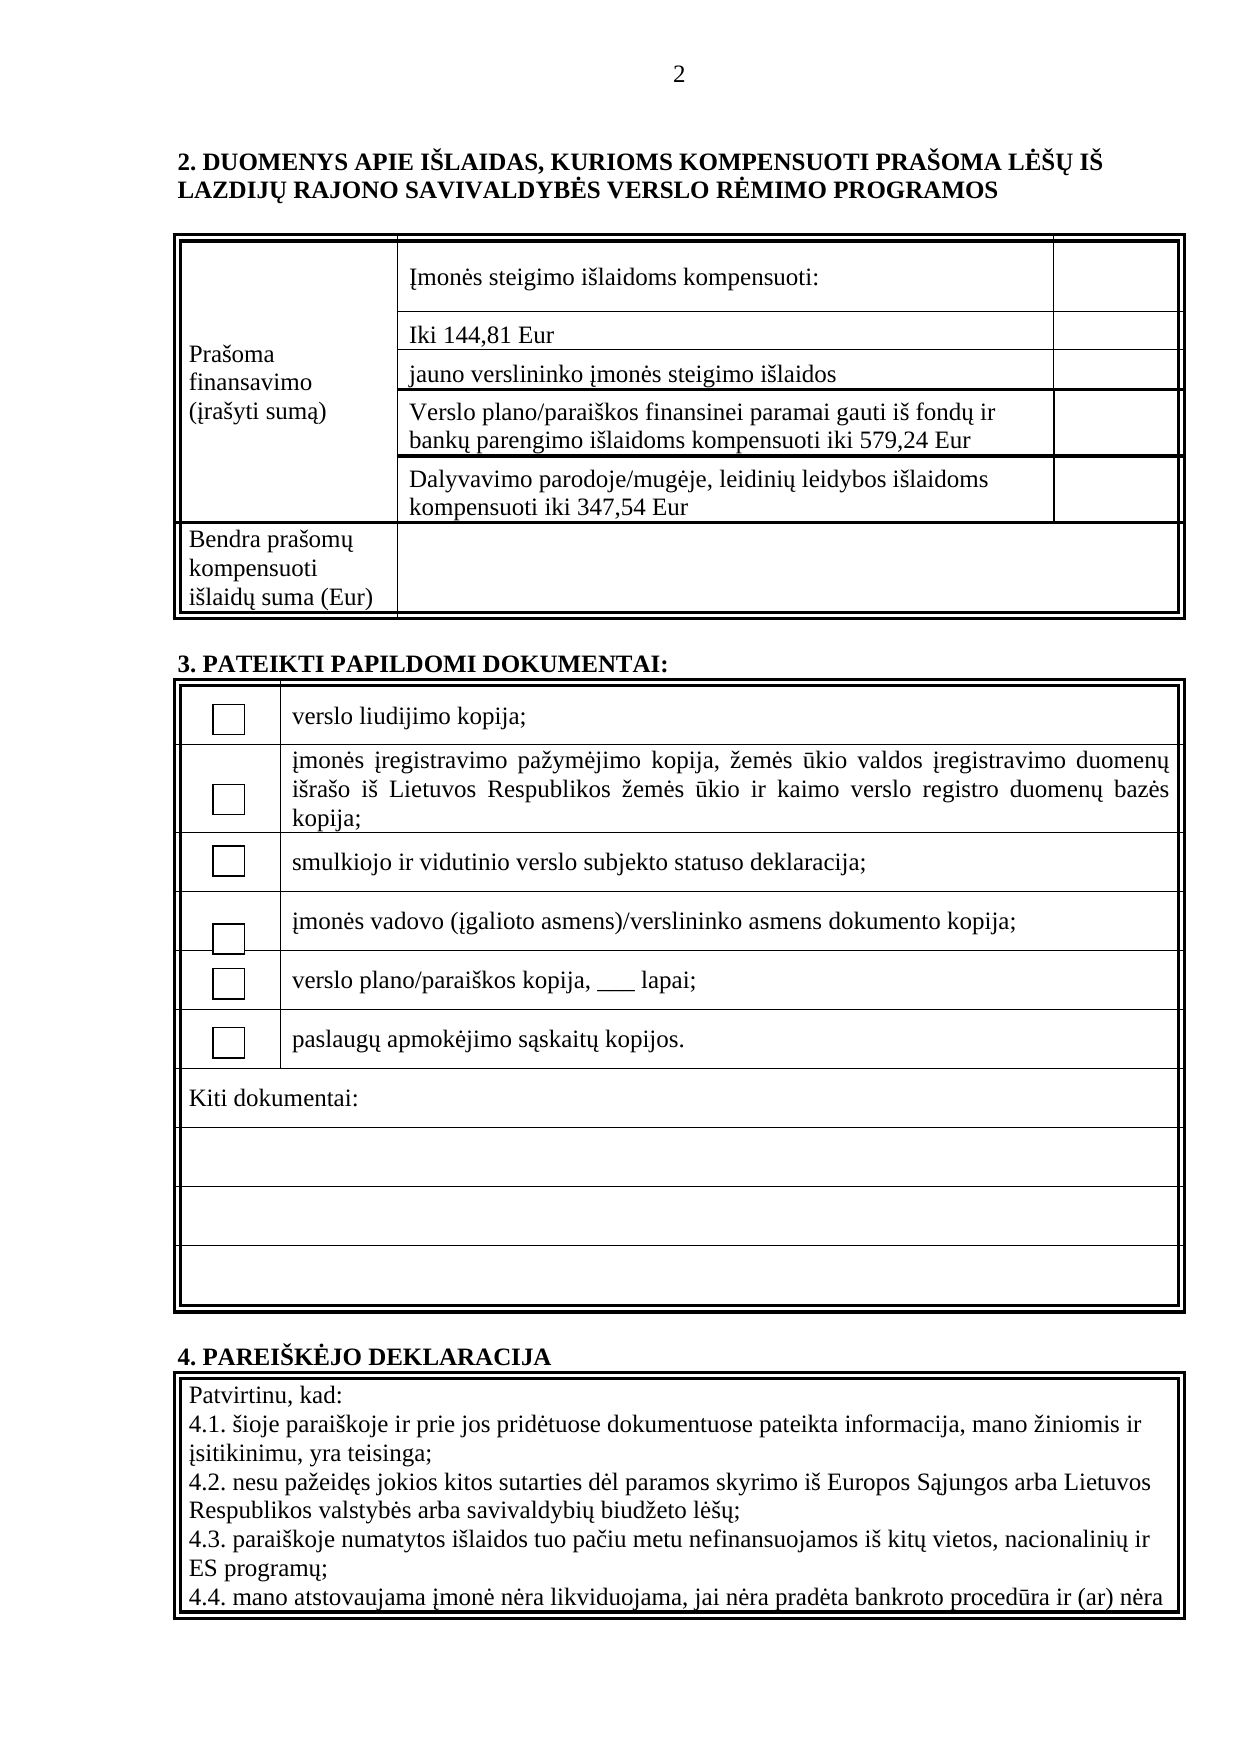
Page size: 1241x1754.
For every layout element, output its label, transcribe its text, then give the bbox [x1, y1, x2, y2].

table_cell Verslo plano/paraiškos finansinei paramai gauti iš fondų ir bankų parengimo išlaidoms kompensuoti iki 579,24 Eur [398, 391, 1053, 454]
text 2. DUOMENYS APIE IŠLAIDAS, KURIOMS KOMPENSUOTI PRAŠOMA LĖŠŲ IŠ LAZDIJŲ RAJONO SAVIVALDYBĖS VERSLO RĖMIMO PROGRAMOS [177, 147, 1181, 204]
table_cell įmonės vadovo (įgalioto asmens)/verslininko asmens dokumento kopija; [281, 892, 1177, 950]
table_cell Kiti dokumentai: [182, 1069, 1177, 1127]
table_header Įmonės steigimo išlaidoms kompensuoti: [398, 243, 1053, 311]
table_cell [182, 1010, 280, 1068]
table_header [182, 687, 280, 744]
table_cell [182, 1246, 1177, 1304]
table_cell [182, 1187, 1177, 1245]
table_cell [1054, 350, 1177, 387]
table_cell paslaugų apmokėjimo sąskaitų kopijos. [281, 1010, 1177, 1068]
table_cell Bendra prašomų kompensuoti išlaidų suma (Eur) [182, 524, 397, 611]
table_cell [1055, 458, 1177, 521]
table_cell [398, 524, 1177, 611]
table_header [1054, 236, 1181, 311]
table_cell [1055, 391, 1177, 454]
table_cell [182, 951, 280, 1009]
table_cell įmonės įregistravimo pažymėjimo kopija, žemės ūkio valdos įregistravimo duomenų išrašo iš Lietuvos Respublikos žemės ūkio ir kaimo verslo registro duomenų bazės kopija; [281, 745, 1177, 832]
table_cell [182, 833, 280, 891]
table_header [177, 681, 280, 744]
table_cell [182, 892, 280, 950]
table_header Patvirtinu, kad: 4.1. šioje paraiškoje ir prie jos pridėtuose dokumentuose pateikta informacija, mano žiniomis ir įsitikinimu, yra teisinga; 4.2. nesu pažeidęs jokios kitos sutarties dėl paramos skyrimo iš Europos Sąjungos arba Lietuvos Respublikos valstybės arba savivaldybių biudžeto lėšų; 4.3. paraiškoje numatytos išlaidos tuo pačiu metu nefinansuojamos iš kitų vietos, nacionalinių ir ES programų; 4.4. mano atstovaujama įmonė nėra likviduojama, jai nėra pradėta bankroto procedūra ir (ar) nėra [177, 1374, 1181, 1610]
table_header Prašoma finansavimo (įrašyti sumą) [177, 236, 397, 521]
table_cell [182, 745, 280, 832]
text 4. Pareiškėjo deklaracija [177, 1342, 1181, 1371]
table_cell smulkiojo ir vidutinio verslo subjekto statuso deklaracija; [281, 833, 1177, 891]
table_cell verslo plano/paraiškos kopija, ___ lapai; [281, 951, 1177, 1009]
table_header verslo liudijimo kopija; [281, 681, 1181, 744]
table_cell Dalyvavimo parodoje/mugėje, leidinių leidybos išlaidoms kompensuoti iki 347,54 Eur [398, 458, 1053, 521]
table_cell [1054, 312, 1177, 349]
table_header [1054, 243, 1177, 311]
table_cell jauno verslininko įmonės steigimo išlaidos [398, 350, 1053, 387]
table_cell [182, 1128, 1177, 1186]
table_cell Iki 144,81 Eur [398, 312, 1053, 349]
text 3. Pateikti papildomi dokumentai: [177, 649, 1181, 677]
